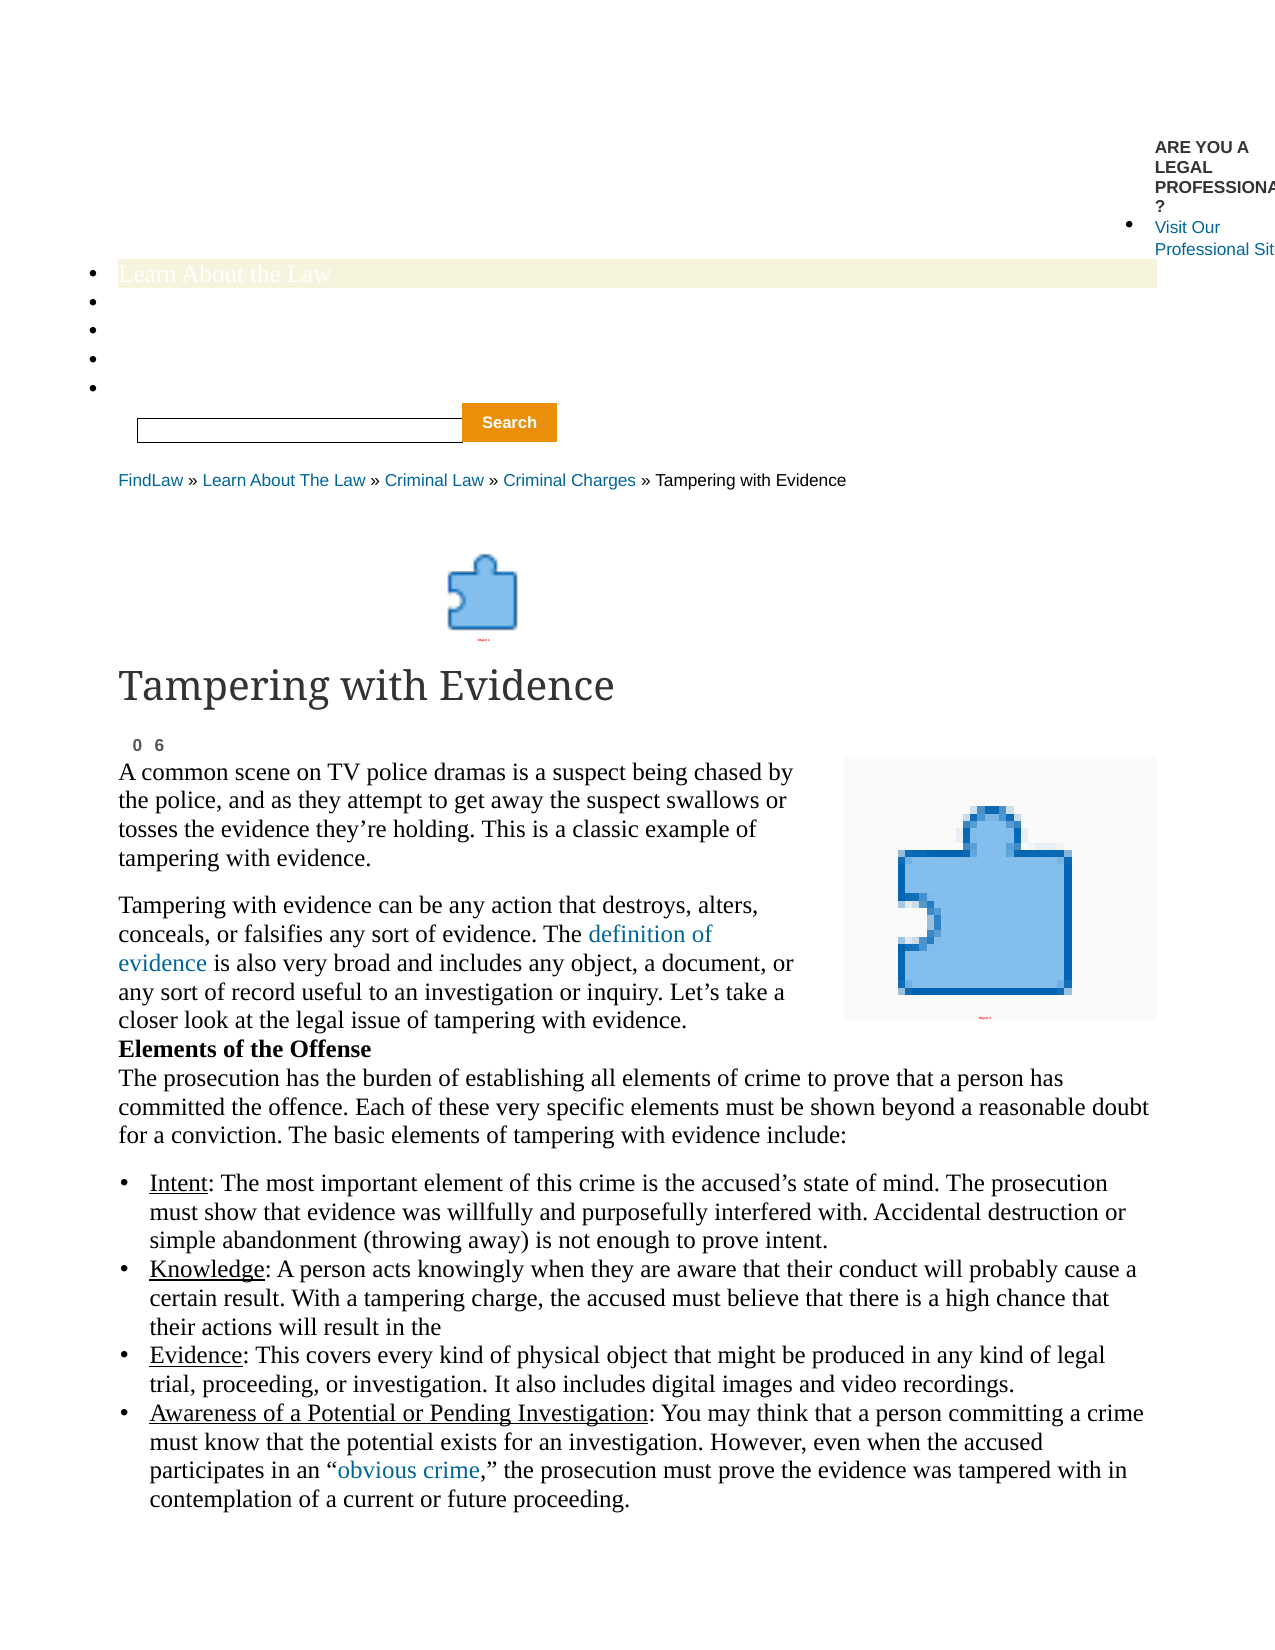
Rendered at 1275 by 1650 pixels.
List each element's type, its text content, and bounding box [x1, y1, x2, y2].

text A common scene on TV police dramas is a suspect being chased by the police, and as they attempt to get away the suspect swallows or tosses the evidence they’re holding. This is a classic example of tampering with evidence. [118, 757, 844, 872]
list Evidence: This covers every kind of physical object that might be produced in any kind of legal trial, proceeding, or investigation. It also includes digital images and video recordings. [120, 1341, 1157, 1398]
text 0 6 [126, 728, 1147, 757]
list Visit Our Professional Site [1154, 217, 1275, 259]
text Elements of the Offense [118, 1034, 1157, 1063]
list Learn About the Law [118, 259, 1157, 288]
list FindLaw » Learn About The Law » Criminal Law » Criminal Charges » Tampering with Evidence [118, 471, 1157, 490]
list Awareness of a Potential or Pending Investigation: You may think that a person committing a crime must know that the potential exists for an investigation. However, even when the accused participates in an “obvious crime,” the prosecution must prove the evidence was tampered with in contemplation of a current or future proceeding. [120, 1398, 1157, 1513]
subtitle Tampering with Evidence [118, 657, 1157, 712]
text ARE YOU A LEGAL PROFESSIONAL? [1154, 118, 1275, 217]
list Knowledge: A person acts knowingly when they are aware that their conduct will probably cause a certain result. With a tampering charge, the accused must believe that there is a high chance that their actions will result in the [120, 1254, 1157, 1341]
text The prosecution has the burden of establishing all elements of crime to prove that a person has committed the offence. Each of these very specific elements must be shown beyond a reasonable doubt for a conviction. The basic elements of tampering with evidence include: [118, 1063, 1157, 1149]
list Intent: The most important element of this crime is the accused’s state of mind. The prosecution must show that evidence was willfully and purposefully interfered with. Accidental destruction or simple abandonment (throwing away) is not enough to prove intent. [120, 1168, 1157, 1254]
list FindLaw Answers [118, 316, 1157, 345]
list Blogs [118, 374, 1157, 403]
text Tampering with evidence can be any action that destroys, alters, conceals, or falsifies any sort of evidence. The definition of evidence is also very broad and includes any object, a document, or any sort of record useful to an investigation or inquiry. Let’s take a closer look at the legal issue of tampering with evidence. [118, 891, 1157, 1034]
list Legal Forms [118, 345, 1157, 374]
list Find a Lawyer [118, 288, 1157, 316]
